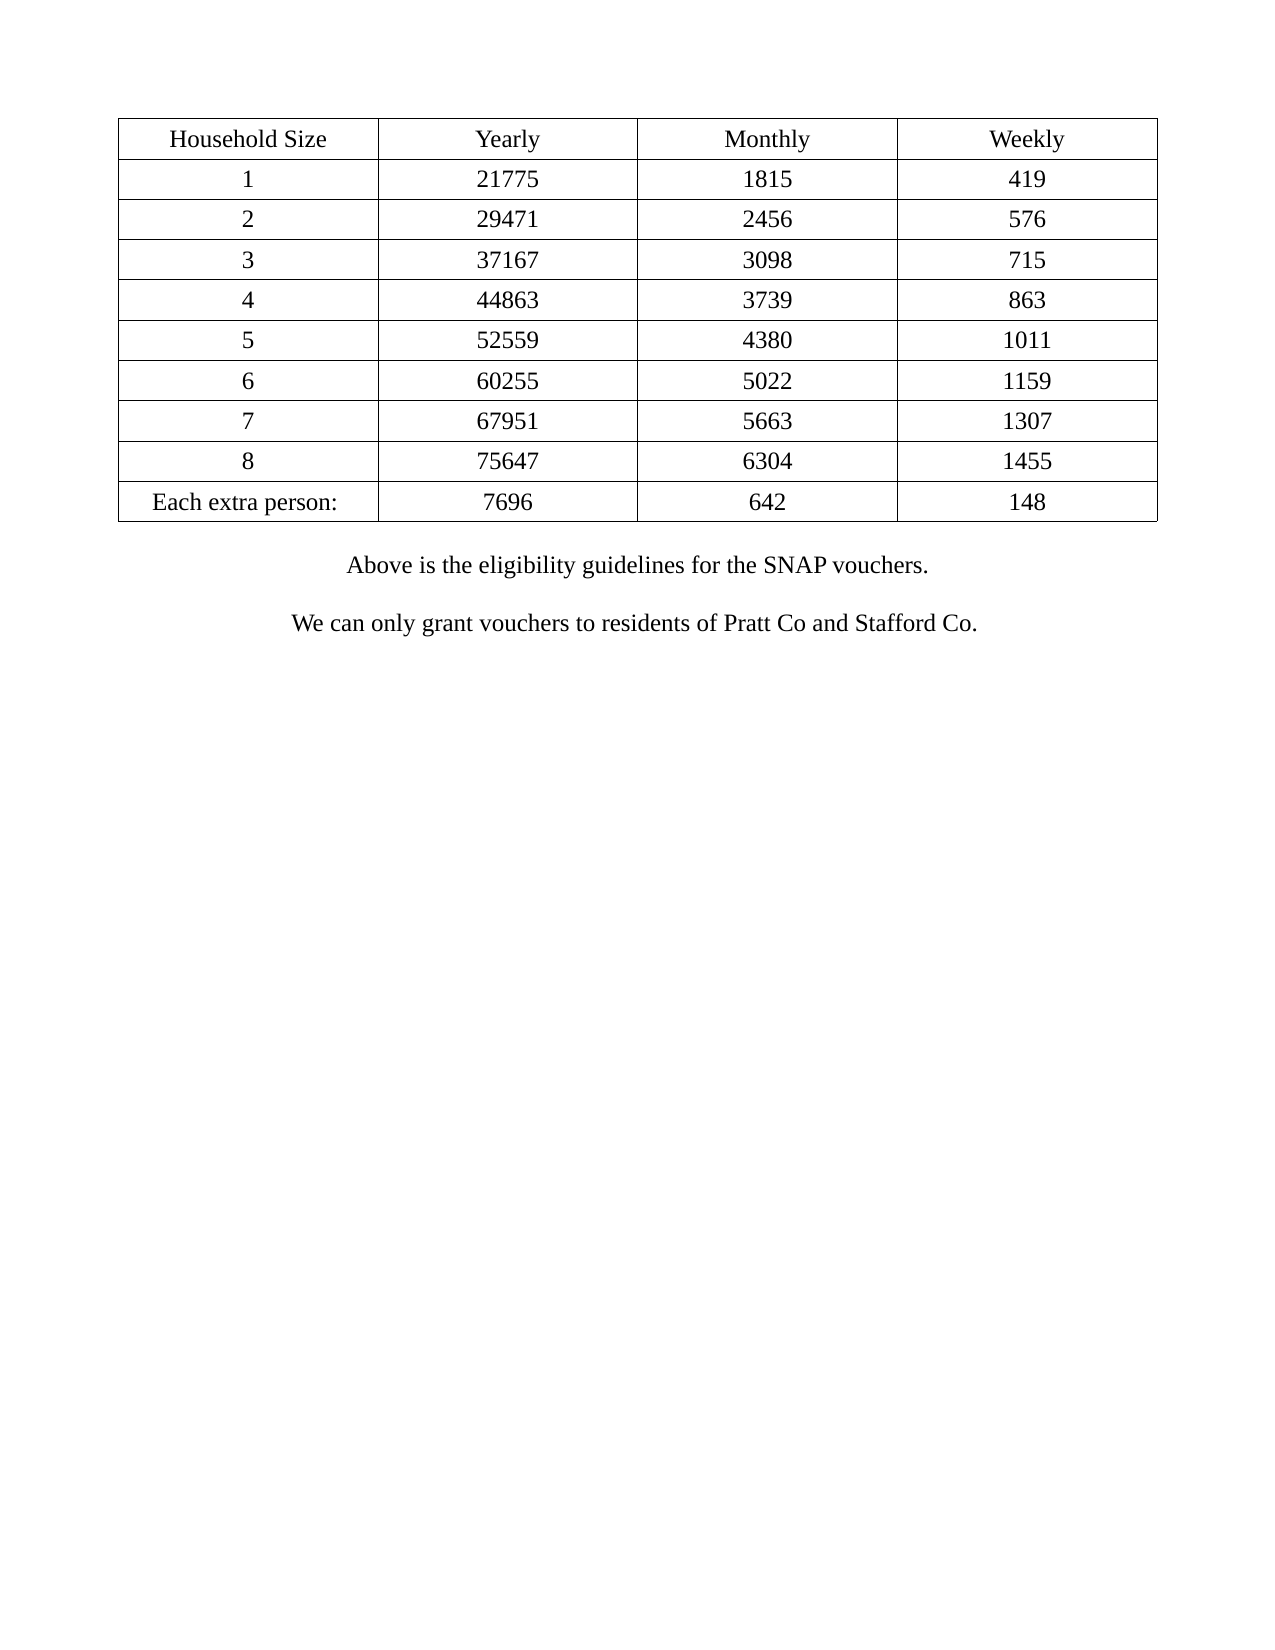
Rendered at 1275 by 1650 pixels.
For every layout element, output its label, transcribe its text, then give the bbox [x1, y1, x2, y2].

table_header Household Size [119, 119, 378, 158]
table_cell 5022 [638, 361, 897, 400]
table_cell 3739 [638, 280, 897, 320]
table_cell 576 [898, 200, 1157, 239]
table_cell 3 [119, 240, 378, 279]
table_cell 60255 [379, 361, 637, 400]
table_cell 2456 [638, 200, 897, 239]
table_cell 75647 [379, 442, 637, 481]
table_cell 1455 [898, 442, 1157, 481]
table_header Weekly [898, 119, 1157, 158]
table_cell 1307 [898, 401, 1157, 441]
table_cell 419 [898, 160, 1157, 199]
table_cell 37167 [379, 240, 637, 279]
table_cell 67951 [379, 401, 637, 441]
table_cell 5663 [638, 401, 897, 441]
table_cell 52559 [379, 321, 637, 360]
table_cell 21775 [379, 160, 637, 199]
table_cell 1815 [638, 160, 897, 199]
table_cell 1011 [898, 321, 1157, 360]
table_cell 8 [119, 442, 378, 481]
table_cell 6304 [638, 442, 897, 481]
table_cell 6 [119, 361, 378, 400]
table_cell 1159 [898, 361, 1157, 400]
table_cell 7696 [379, 482, 637, 521]
table_cell 44863 [379, 280, 637, 320]
table_cell 2 [119, 200, 378, 239]
table_cell 715 [898, 240, 1157, 279]
table_cell 642 [638, 482, 897, 521]
table_cell 4380 [638, 321, 897, 360]
table_cell 7 [119, 401, 378, 441]
text Above is the eligibility guidelines for the SNAP vouchers. [118, 550, 1157, 579]
table_cell 1 [119, 160, 378, 199]
text We can only grant vouchers to residents of Pratt Co and Stafford Co. [118, 608, 1157, 636]
table_cell 148 [898, 482, 1157, 521]
table_header Monthly [638, 119, 897, 158]
table_cell 3098 [638, 240, 897, 279]
table_cell 29471 [379, 200, 637, 239]
table_cell Each extra person: [119, 482, 378, 521]
table_cell 4 [119, 280, 378, 320]
table_cell 5 [119, 321, 378, 360]
table_cell 863 [898, 280, 1157, 320]
table_header Yearly [379, 119, 637, 158]
